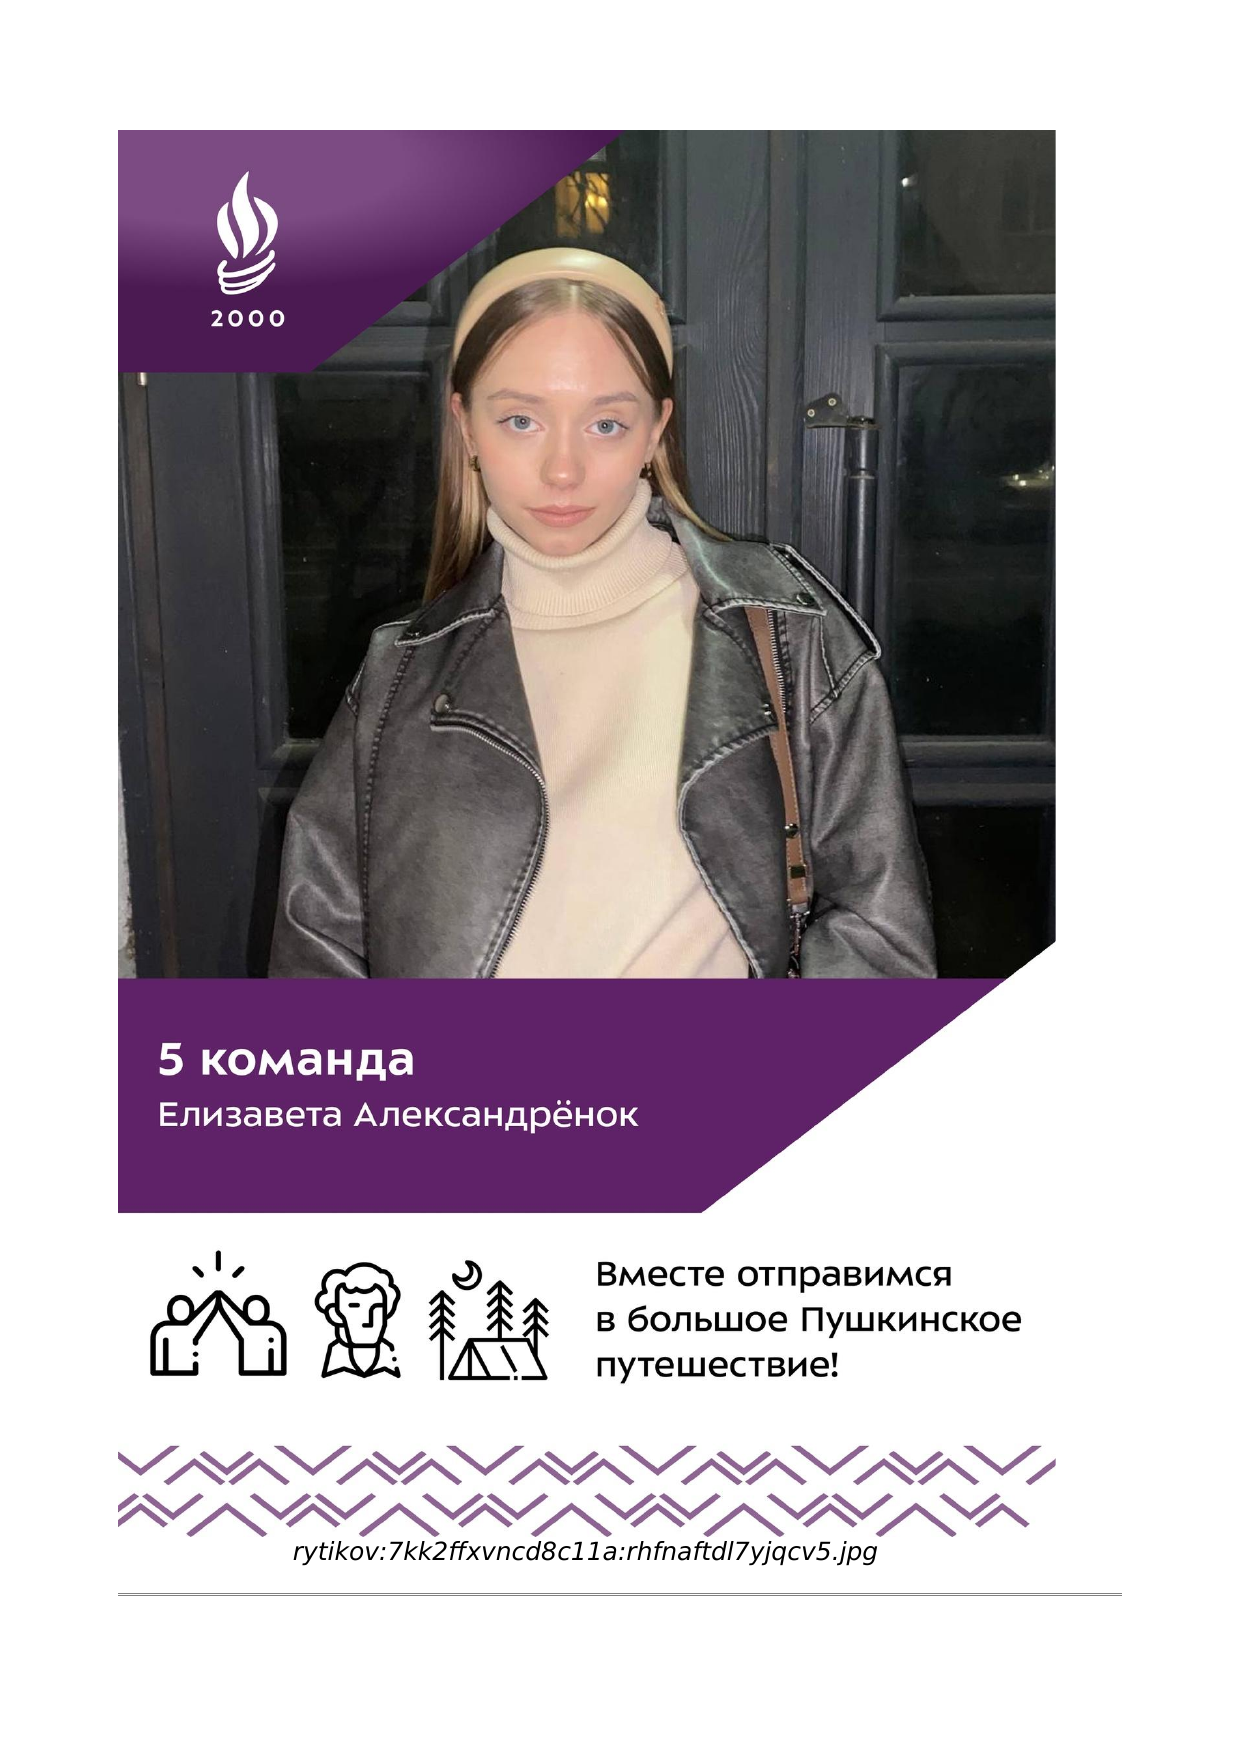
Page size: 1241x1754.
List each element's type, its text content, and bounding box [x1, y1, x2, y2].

text rytikov:7kk2ffxvncd8c11a:rhfnaftdl7yjqcv5.jpg [118, 1537, 1056, 1566]
picture [118, 130, 1056, 1537]
